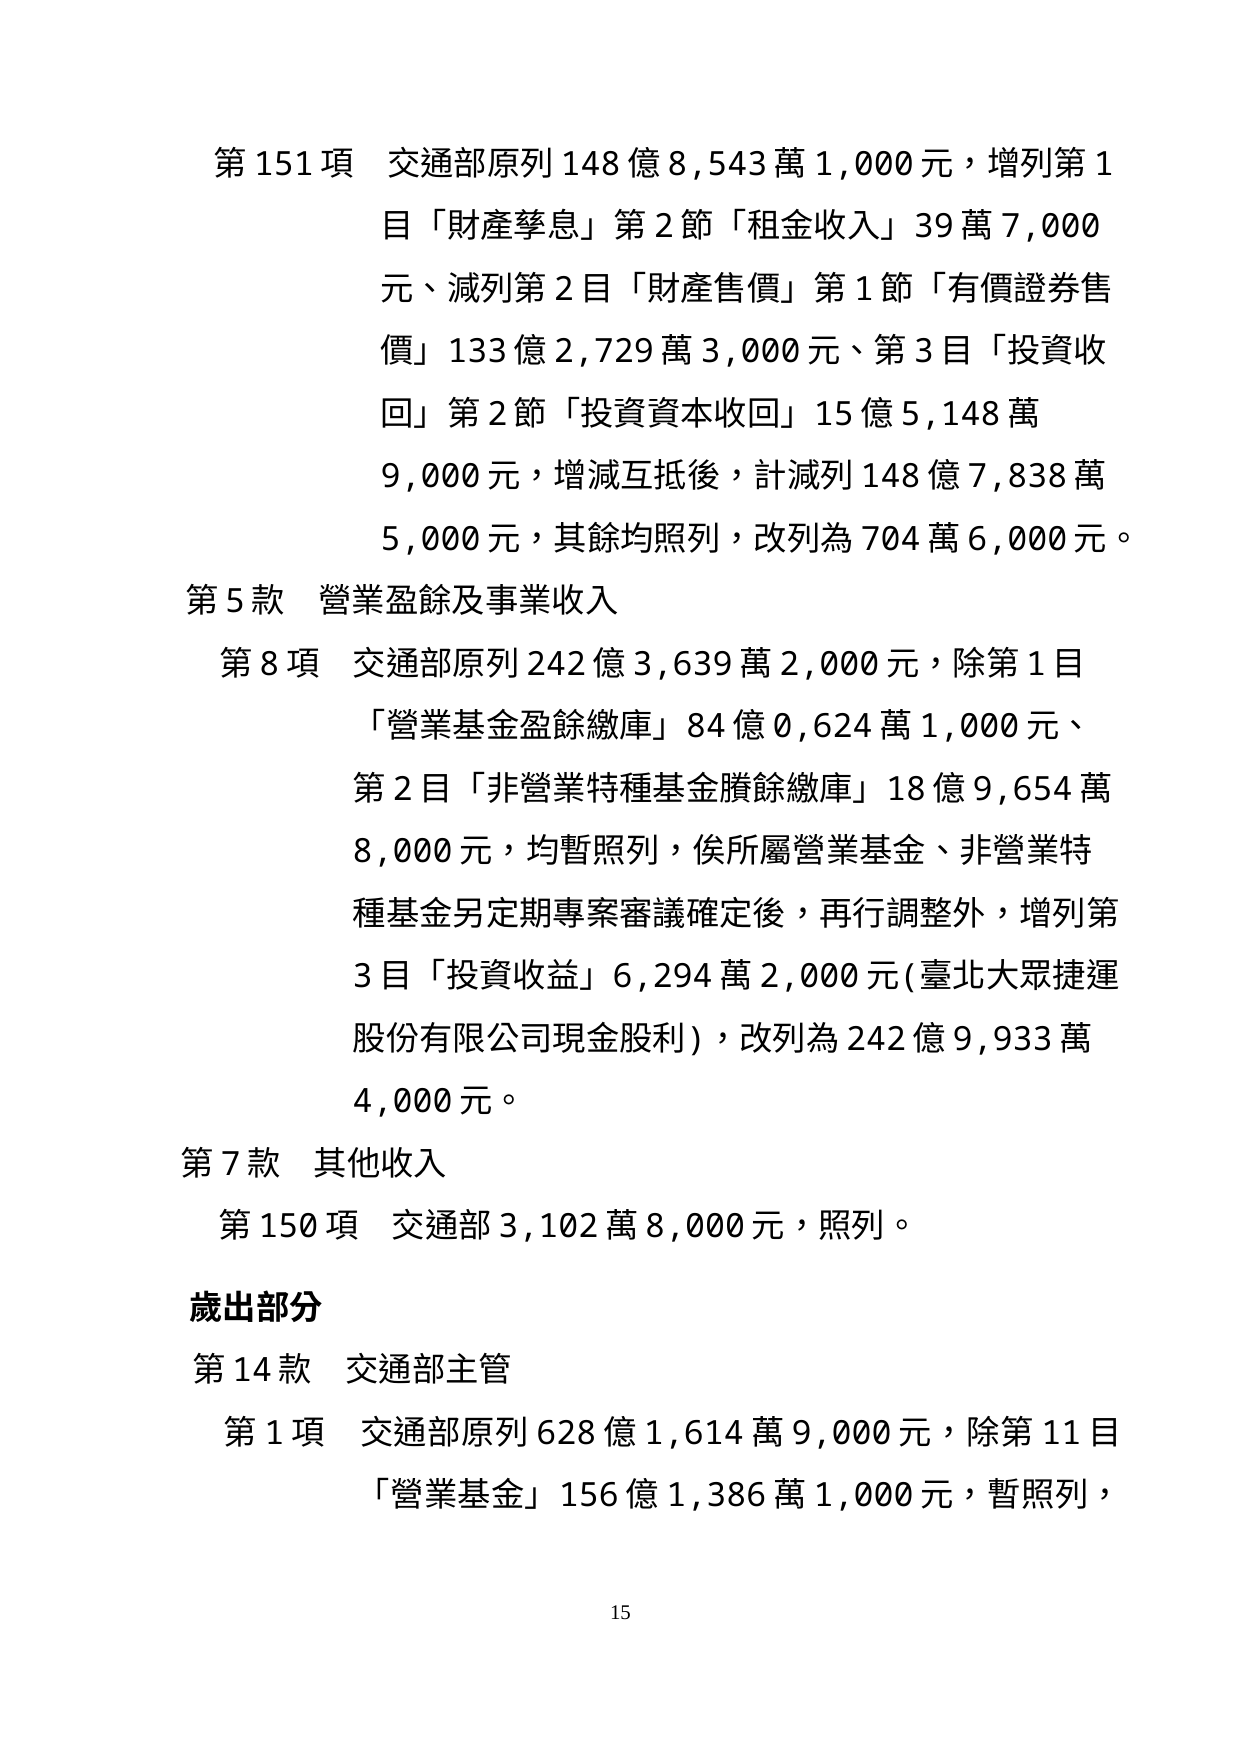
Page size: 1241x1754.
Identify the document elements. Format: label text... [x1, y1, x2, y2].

text 第7款 其他收入 [157, 1119, 1122, 1182]
text 第14款 交通部主管 [157, 1326, 1122, 1388]
text 第8項 交通部原列242億3,639萬2,000元，除第1目「營業基金盈餘繳庫」84億0,624萬1,000元、第2目「非營業特種基金賸餘繳庫」18億9,654萬8,000元，均暫照列，俟所屬營業基金、非營業特種基金另定期專案審議確定後，再行調整外，增列第3目「投資收益」6,294萬2,000元(臺北大眾捷運股份有限公司現金股利)，改列為242億9,933萬4,000元。 [219, 619, 1122, 1119]
text 第150項 交通部3,102萬8,000元，照列。 [218, 1182, 1122, 1244]
text 歲出部分 [122, 1263, 1122, 1326]
text 第5款 營業盈餘及事業收入 [118, 557, 1122, 619]
text 第151項 交通部原列148億8,543萬1,000元，增列第1目「財產孳息」第2節「租金收入」39萬7,000元、減列第2目「財產售價」第1節「有價證券售價」133億2,729萬3,000元、第3目「投資收回」第2節「投資資本收回」15億5,148萬9,000元，增減互抵後，計減列148億7,838萬5,000元，其餘均照列，改列為704萬6,000元。 [214, 119, 1122, 557]
text 第1項 交通部原列628億1,614萬9,000元，除第11目「營業基金」156億1,386萬1,000元，暫照列， [224, 1388, 1122, 1513]
